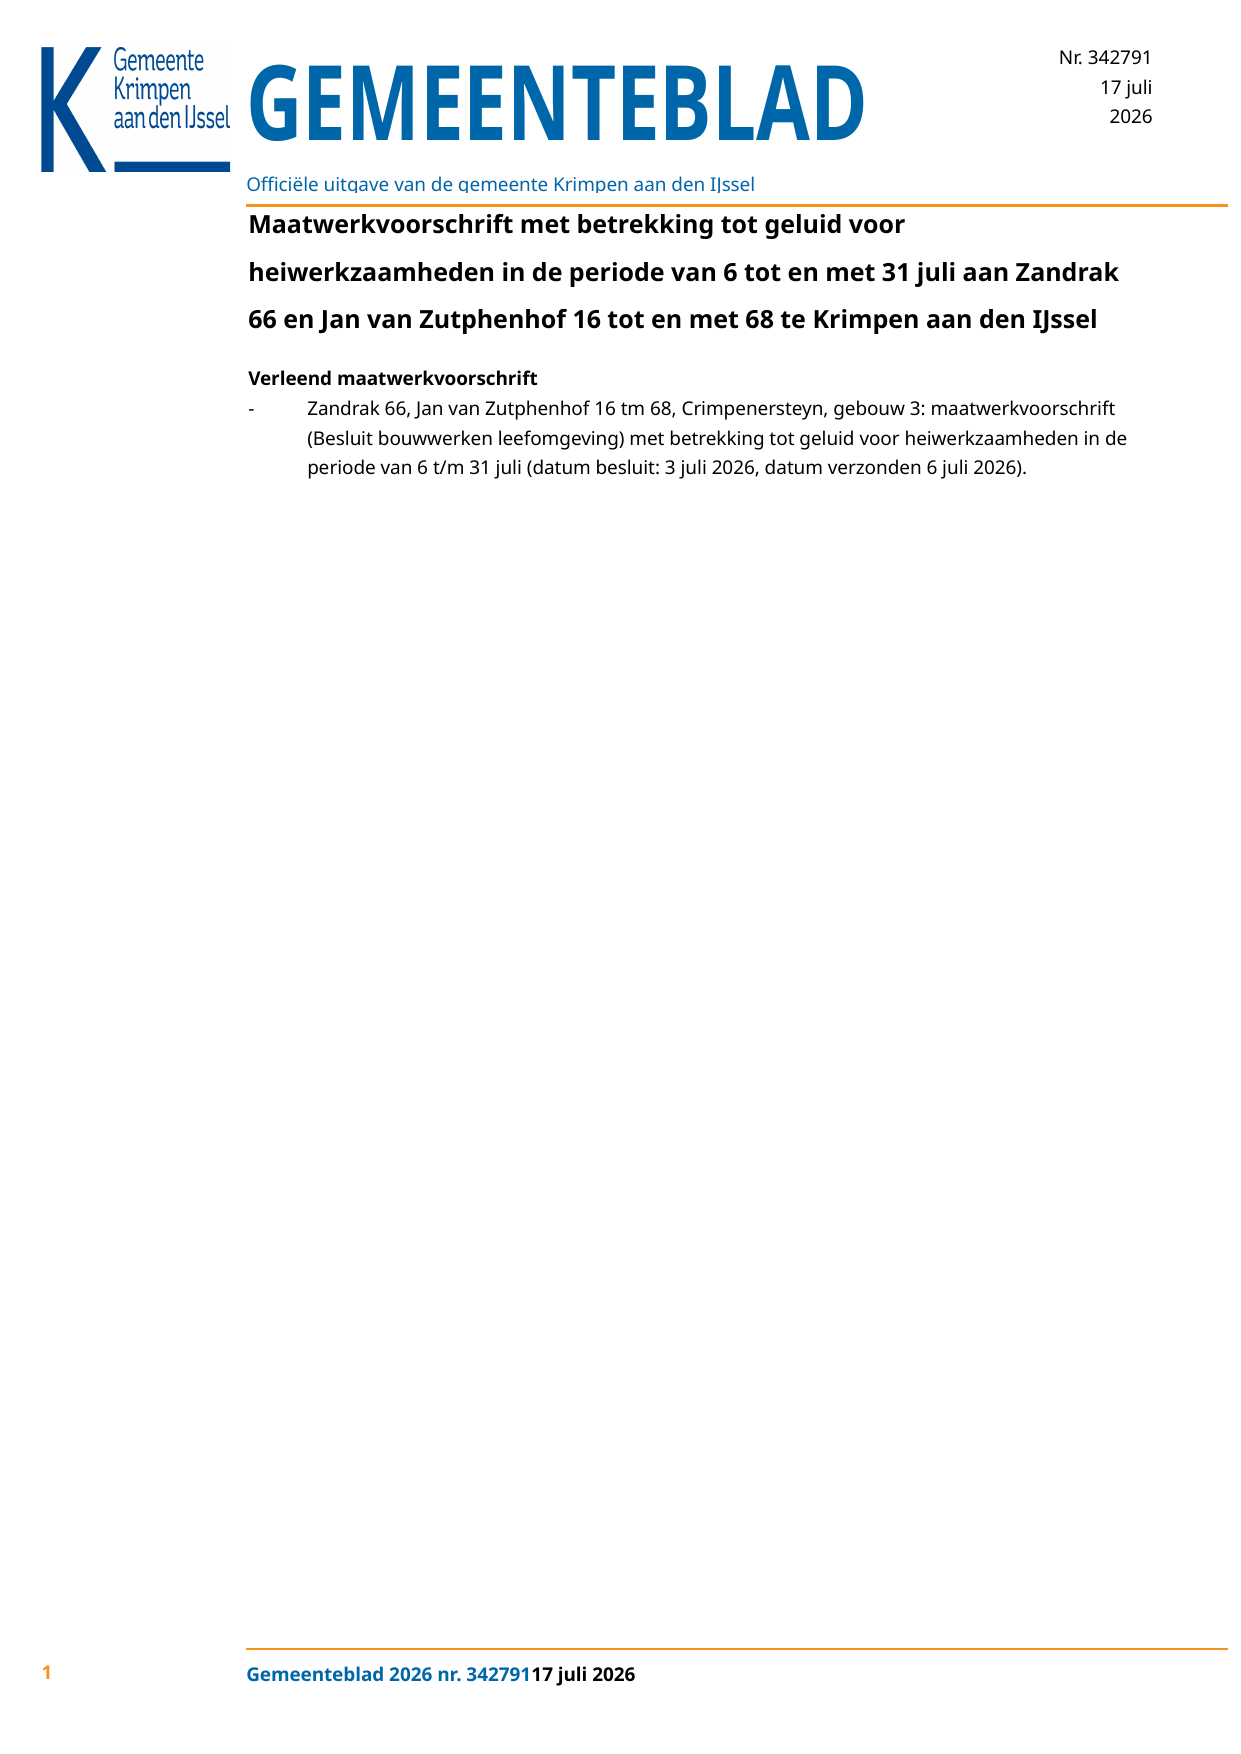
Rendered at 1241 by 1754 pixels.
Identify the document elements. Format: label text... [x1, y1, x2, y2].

list Zandrak 66, Jan van Zutphenhof 16 tm 68, Crimpenersteyn, gebouw 3: maatwerkvoorschrift (Besluit bouwwerken leefomgeving) met betrekking tot geluid voor heiwerkzaamheden in de periode van 6 t/m 31 juli (datum besluit: 3 juli 2026, datum verzonden 6 juli 2026). [248, 395, 1152, 480]
text Verleend maatwerkvoorschrift [248, 366, 1152, 391]
picture [41, 47, 231, 172]
text Maatwerkvoorschrift met betrekking tot geluid voor heiwerkzaamheden in de periode van 6 tot en met 31 juli aan Zandrak 66 en Jan van Zutphenhof 16 tot en met 68 te Krimpen aan den IJssel [248, 207, 1152, 336]
